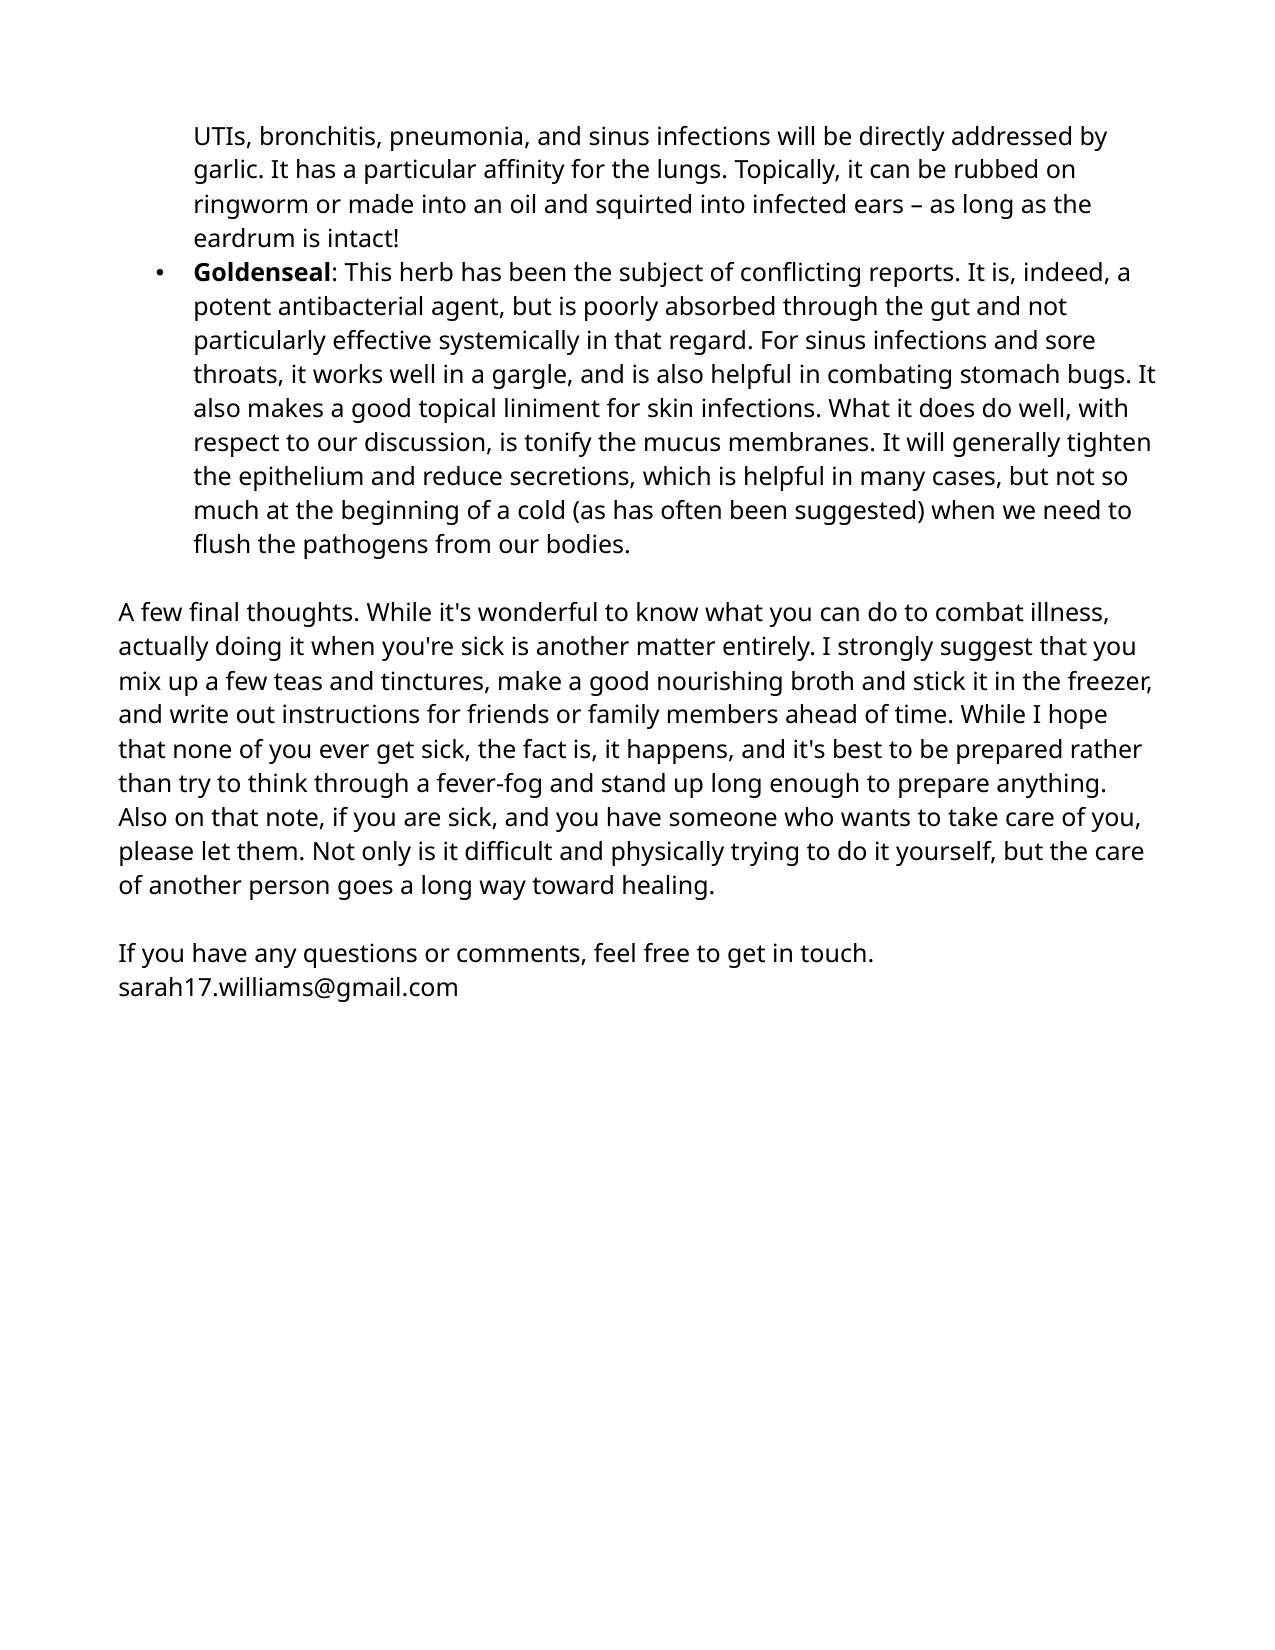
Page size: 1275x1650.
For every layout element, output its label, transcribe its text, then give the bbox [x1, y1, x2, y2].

text sarah17.williams@gmail.com [118, 970, 1157, 1004]
text If you have any questions or comments, feel free to get in touch. [118, 936, 1157, 970]
text A few final thoughts. While it's wonderful to know what you can do to combat illness, actually doing it when you're sick is another matter entirely. I strongly suggest that you mix up a few teas and tinctures, make a good nourishing broth and stick it in the freezer, and write out instructions for friends or family members ahead of time. While I hope that none of you ever get sick, the fact is, it happens, and it's best to be prepared rather than try to think through a fever-fog and stand up long enough to prepare anything. Also on that note, if you are sick, and you have someone who wants to take care of you, please let them. Not only is it difficult and physically trying to do it yourself, but the care of another person goes a long way toward healing. [118, 595, 1157, 902]
list Goldenseal: This herb has been the subject of conflicting reports. It is, indeed, a potent antibacterial agent, but is poorly absorbed through the gut and not particularly effective systemically in that regard. For sinus infections and sore throats, it works well in a gargle, and is also helpful in combating stomach bugs. It also makes a good topical liniment for skin infections. What it does do well, with respect to our discussion, is tonify the mucus membranes. It will generally tighten the epithelium and reduce secretions, which is helpful in many cases, but not so much at the beginning of a cold (as has often been suggested) when we need to flush the pathogens from our bodies. [156, 254, 1157, 561]
list UTIs, bronchitis, pneumonia, and sinus infections will be directly addressed by garlic. It has a particular affinity for the lungs. Topically, it can be rubbed on ringworm or made into an oil and squirted into infected ears – as long as the eardrum is intact! [156, 118, 1157, 254]
